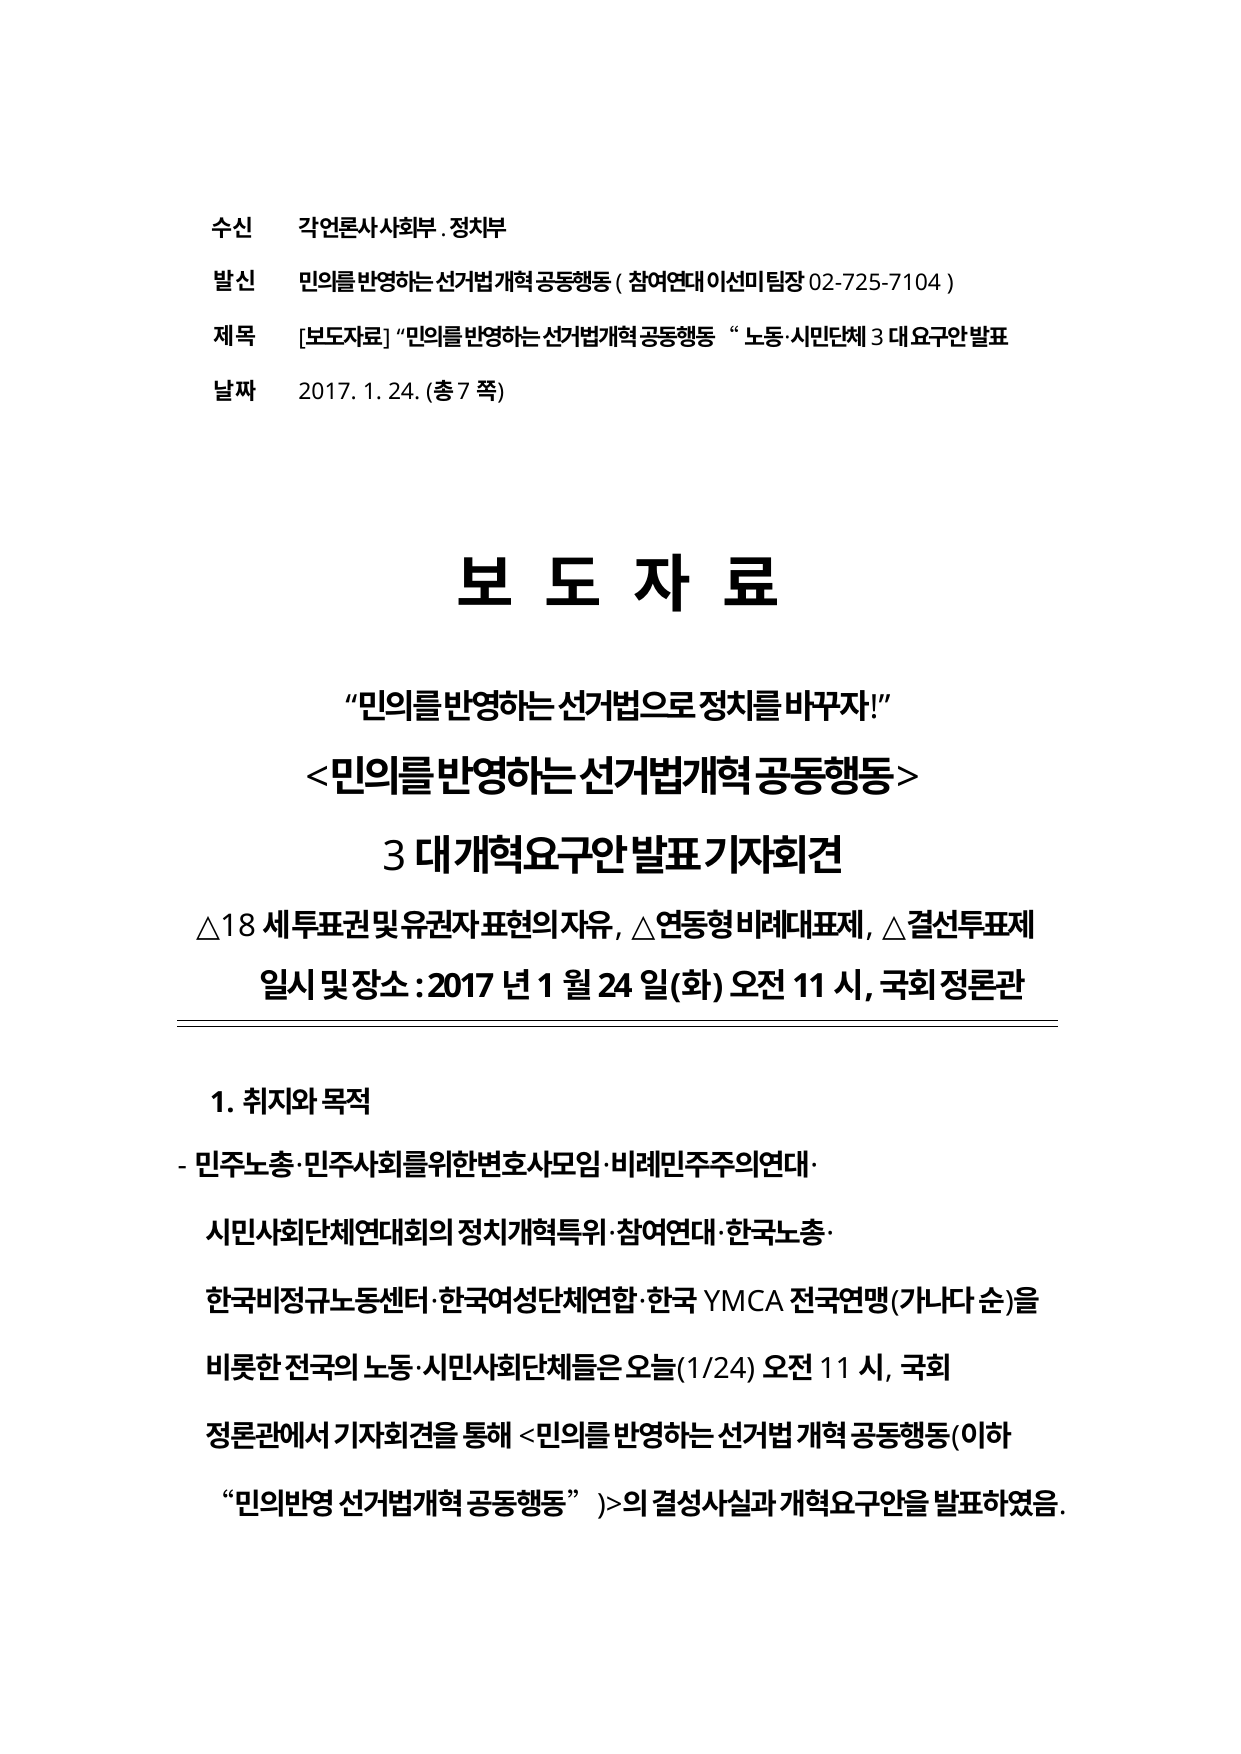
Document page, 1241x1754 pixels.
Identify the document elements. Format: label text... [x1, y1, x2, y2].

table_cell [177, 424, 1058, 531]
table_cell 보도자료 [177, 531, 1058, 663]
text - 민주노총·민주사회를위한변호사모임·비례민주주의연대·시민사회단체연대회의 정치개혁특위·참여연대·한국노총·한국비정규노동센터·한국여성단체연합·한국YMCA전국연맹(가나다 순)을 비롯한 전국의 노동·시민사회단체들은 오늘(1/24) 오전 11시, 국회 정론관에서 기자회견을 통해 <민의를 반영하는 선거법 개혁 공동행동(이하 “민의반영 선거법개혁 공동행동”)>의 결성사실과 개혁요구안을 발표하였음. [177, 1142, 1063, 1523]
table_header 각 언론사 사회부․정치부 [295, 207, 1058, 260]
table_cell [보도자료] “민의를 반영하는 선거법개혁 공동행동“ 노동·시민단체 3대 요구안 발표 [295, 315, 1058, 369]
table_cell 날 짜 [177, 370, 295, 424]
text 1. 취지와 목적 [209, 1078, 1063, 1121]
table_cell 2017. 1. 24. (총 7 쪽) [295, 370, 1058, 424]
table_cell 제 목 [177, 315, 295, 369]
table_cell 일시 및 장소 : 2017년 1월 24일(화) 오전 11시, 국회 정론관 [177, 956, 1058, 1020]
table_cell 민의를 반영하는 선거법 개혁 공동행동 ( 참여연대 이선미 팀장 02-725-7104 ) [295, 260, 1058, 315]
table_cell 발 신 [177, 260, 295, 315]
table_header “민의를 반영하는 선거법으로 정치를 바꾸자!” <민의를 반영하는 선거법개혁 공동행동> 3대 개혁요구안 발표 기자회견 △18세 투표권 및 유권자 표현의 자유, △연동형 비례대표제, △결선투표제 [177, 678, 1058, 956]
table_header 수 신 [177, 207, 295, 260]
